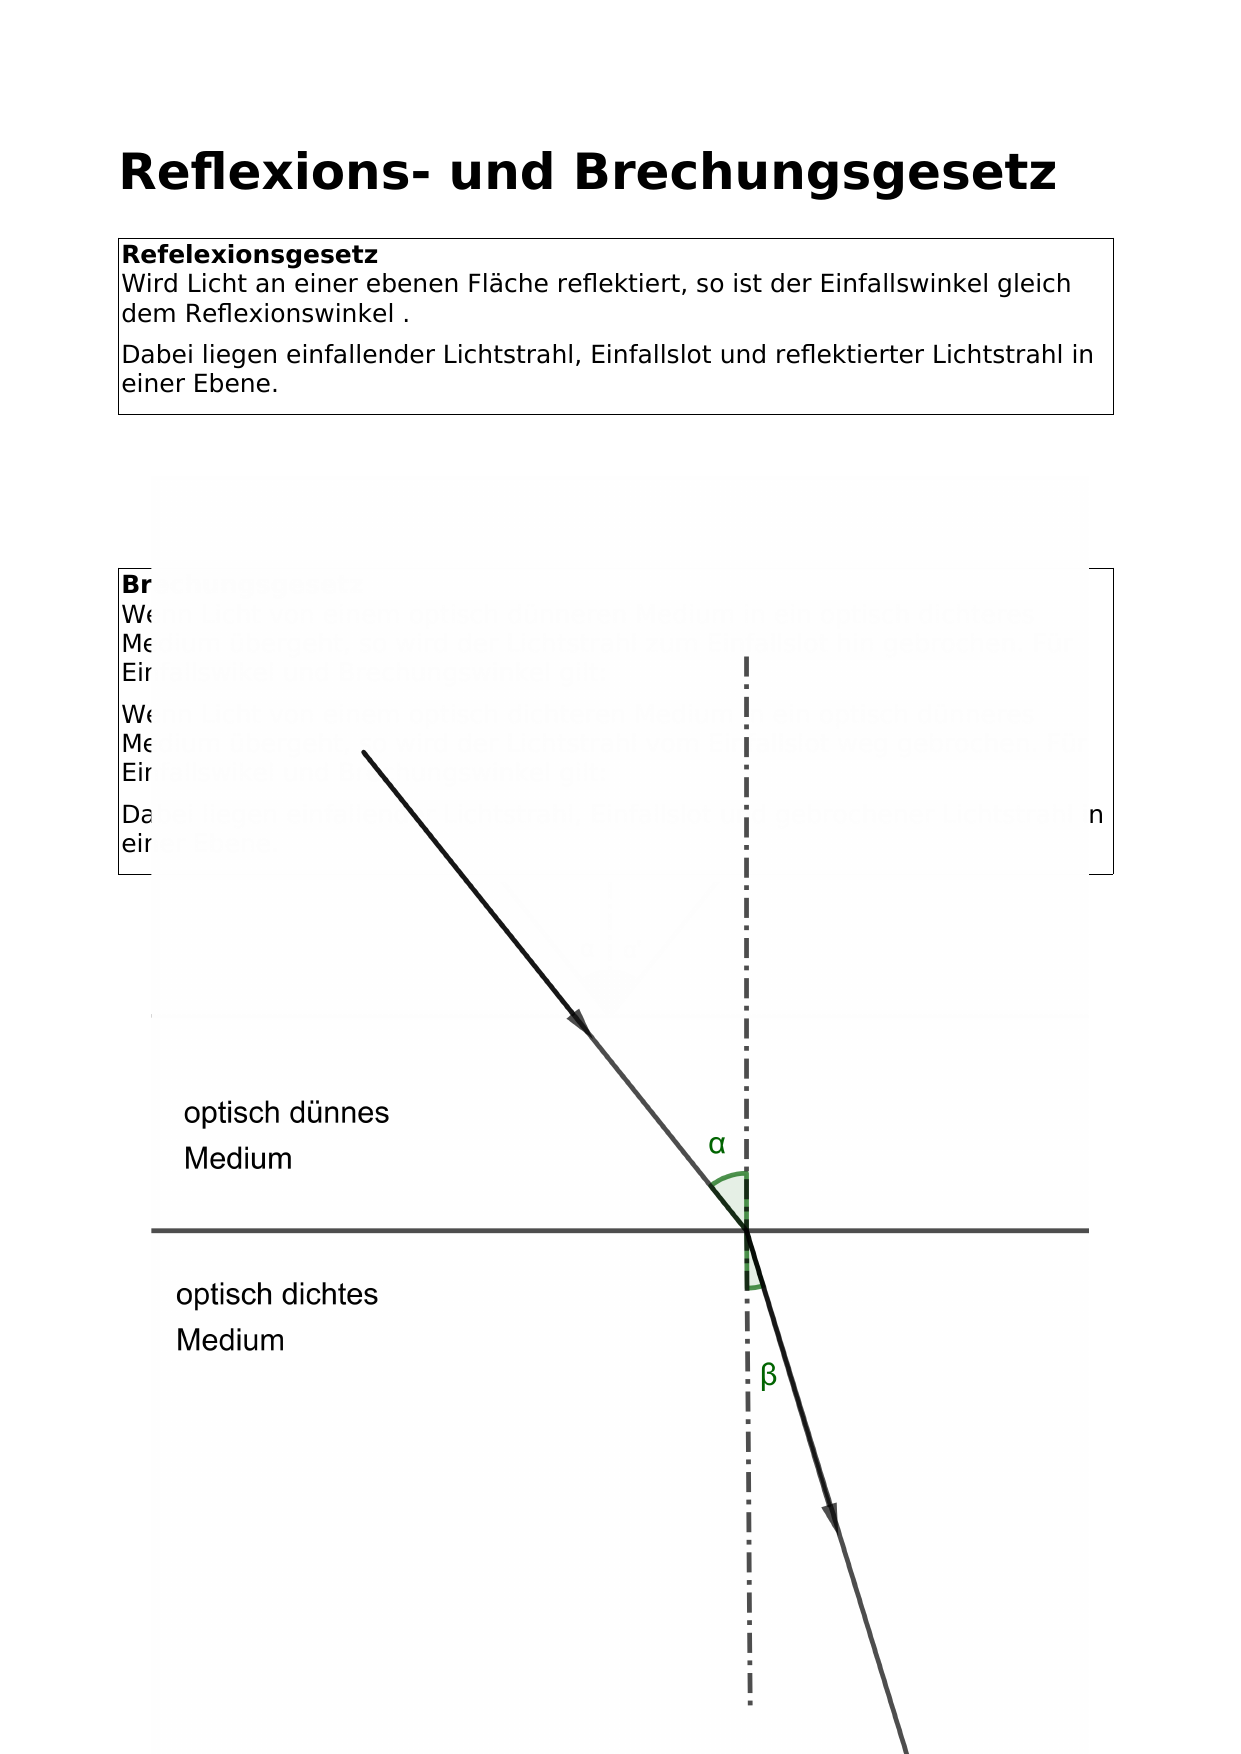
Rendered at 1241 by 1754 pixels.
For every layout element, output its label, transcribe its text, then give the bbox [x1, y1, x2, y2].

table_header Brechungsgesetz Wenn Licht von einem optisch dünneren Medium in ein optisch dichteres Medium übergeht, so wird der Lichtstrahl zum Einfallslot hin gebrochen. Für Einfallswikel und Brechungswinkel gilt: Wenn Licht von einem optisch dichteren Medium in ein optisch dünneres Medium übergeht, so wird der Lichtstrahl vom Einfallslot weg gebrochen. Für Einfallswikel und Brechungswinkel gilt: Dabei liegen einfallender Lichtstrahl, Einfallslot und gebrochener Lichtstrahl in einer Ebene. [119, 569, 151, 873]
subtitle Reflexions- und Brechungsgesetz [118, 143, 1122, 201]
picture [151, 476, 1089, 1754]
table_header Refelexionsgesetz Wird Licht an einer ebenen Fläche reflektiert, so ist der Einfallswinkel gleich dem Reflexionswinkel . Dabei liegen einfallender Lichtstrahl, Einfallslot und reflektierter Lichtstrahl in einer Ebene. [119, 239, 1113, 414]
